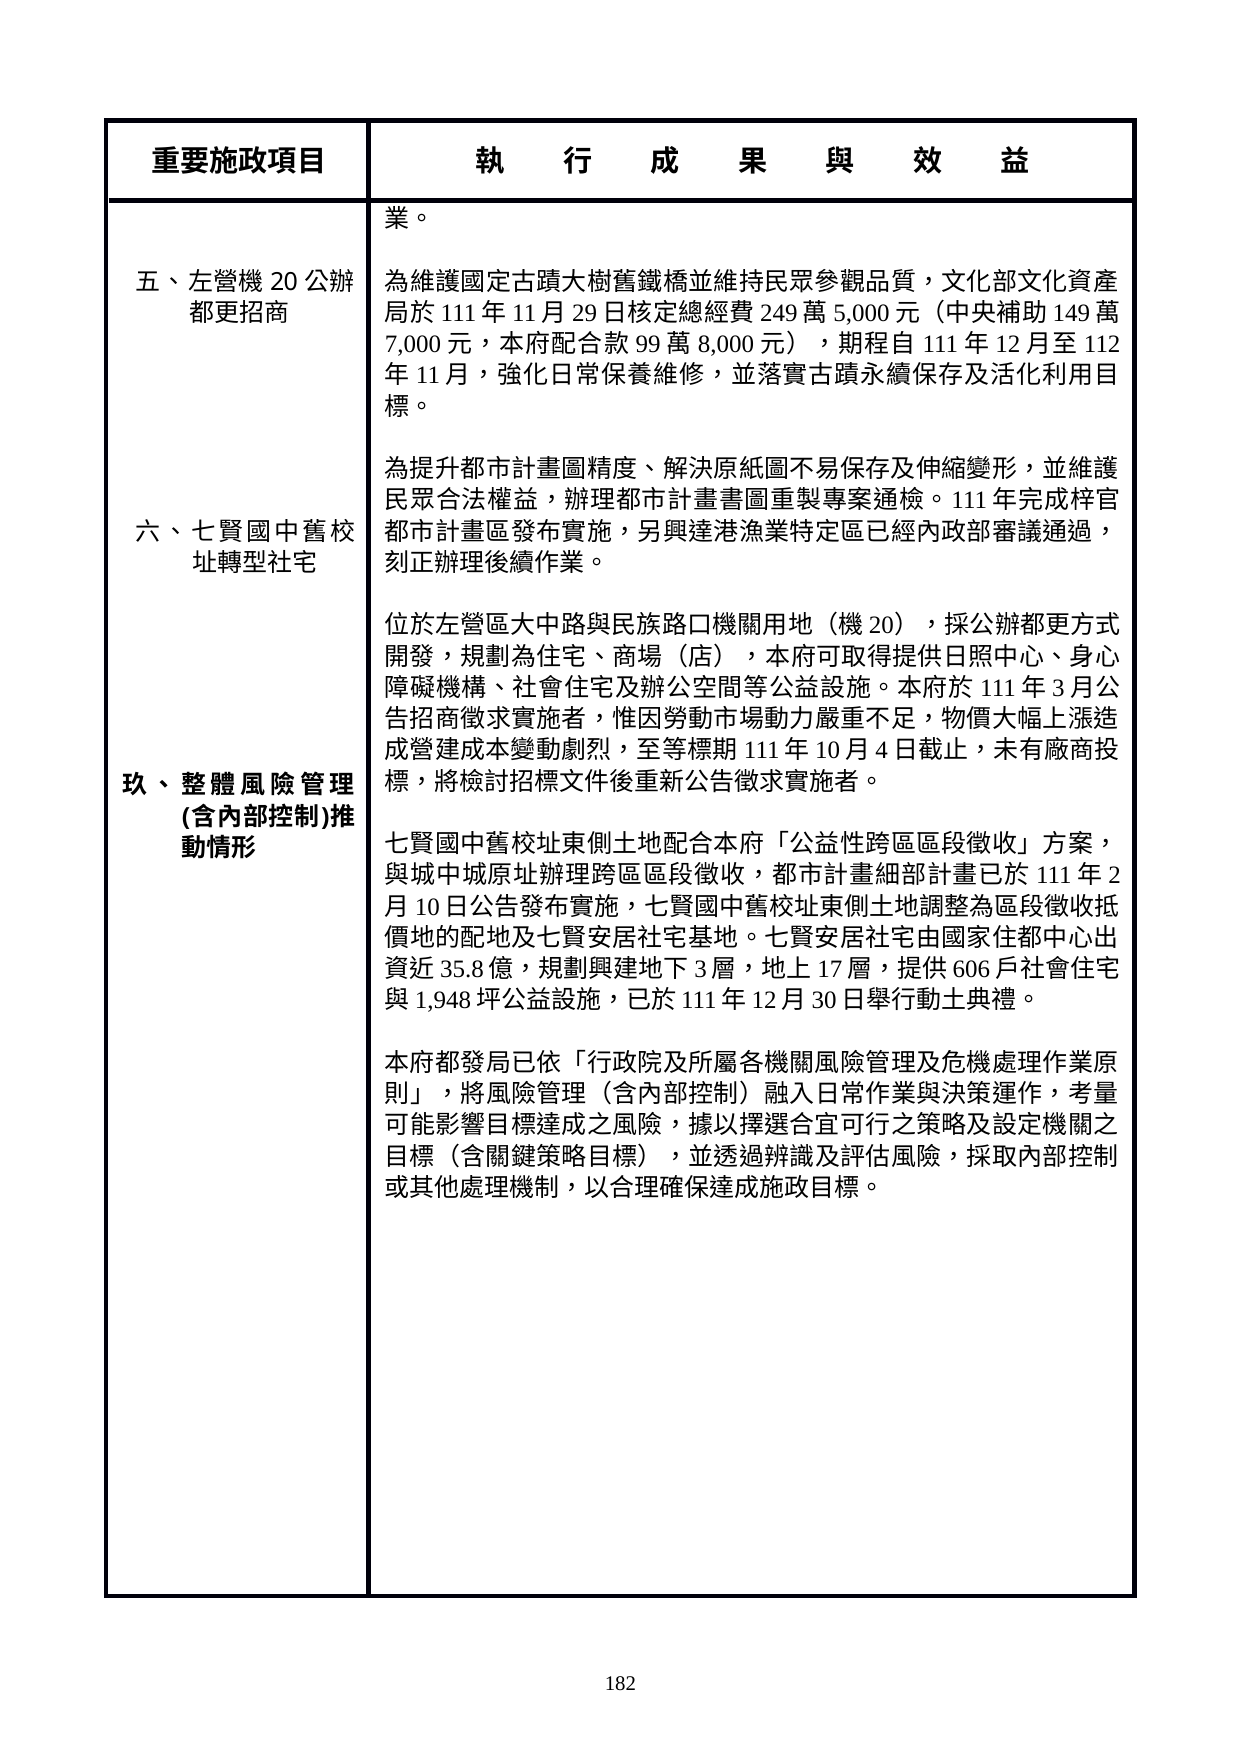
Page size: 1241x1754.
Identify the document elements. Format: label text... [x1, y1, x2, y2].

table_cell 五、左營機20公辦都更招商 六、七賢國中舊校址轉型社宅 玖、整體風險管理(含內部控制)推動情形 [108, 199, 366, 1594]
table_cell 業。 為維護國定古蹟大樹舊鐵橋並維持民眾參觀品質，文化部文化資產局於111年11月29日核定總經費249萬5,000元（中央補助149萬7,000元，本府配合款99萬8,000元），期程自111年12月至112年11月，強化日常保養維修，並落實古蹟永續保存及活化利用目標。 為提升都市計畫圖精度、解決原紙圖不易保存及伸縮變形，並維護民眾合法權益，辦理都市計畫書圖重製專案通檢。111年完成梓官都市計畫區發布實施，另興達港漁業特定區已經內政部審議通過，刻正辦理後續作業。 位於左營區大中路與民族路口機關用地（機20），採公辦都更方式開發，規劃為住宅、商場（店），本府可取得提供日照中心、身心障礙機構、社會住宅及辦公空間等公益設施。本府於111年3月公告招商徵求實施者，惟因勞動市場動力嚴重不足，物價大幅上漲造成營建成本變動劇烈，至等標期111年10月4日截止，未有廠商投標，將檢討招標文件後重新公告徵求實施者。 七賢國中舊校址東側土地配合本府「公益性跨區區段徵收」方案，與城中城原址辦理跨區區段徵收，都市計畫細部計畫已於111年2月10日公告發布實施，七賢國中舊校址東側土地調整為區段徵收抵價地的配地及七賢安居社宅基地。七賢安居社宅由國家住都中心出資近35.8億，規劃興建地下3層，地上17層，提供606戶社會住宅與1,948坪公益設施，已於111年12月30日舉行動土典禮。 本府都發局已依「行政院及所屬各機關風險管理及危機處理作業原則」，將風險管理（含內部控制）融入日常作業與決策運作，考量可能影響目標達成之風險，據以擇選合宜可行之策略及設定機關之目標（含關鍵策略目標），並透過辨識及評估風險，採取內部控制或其他處理機制，以合理確保達成施政目標。 [371, 203, 1132, 1594]
table_header 執 行 成 果 與 效 益 [371, 123, 1132, 198]
table_header 重要施政項目 [108, 123, 366, 198]
